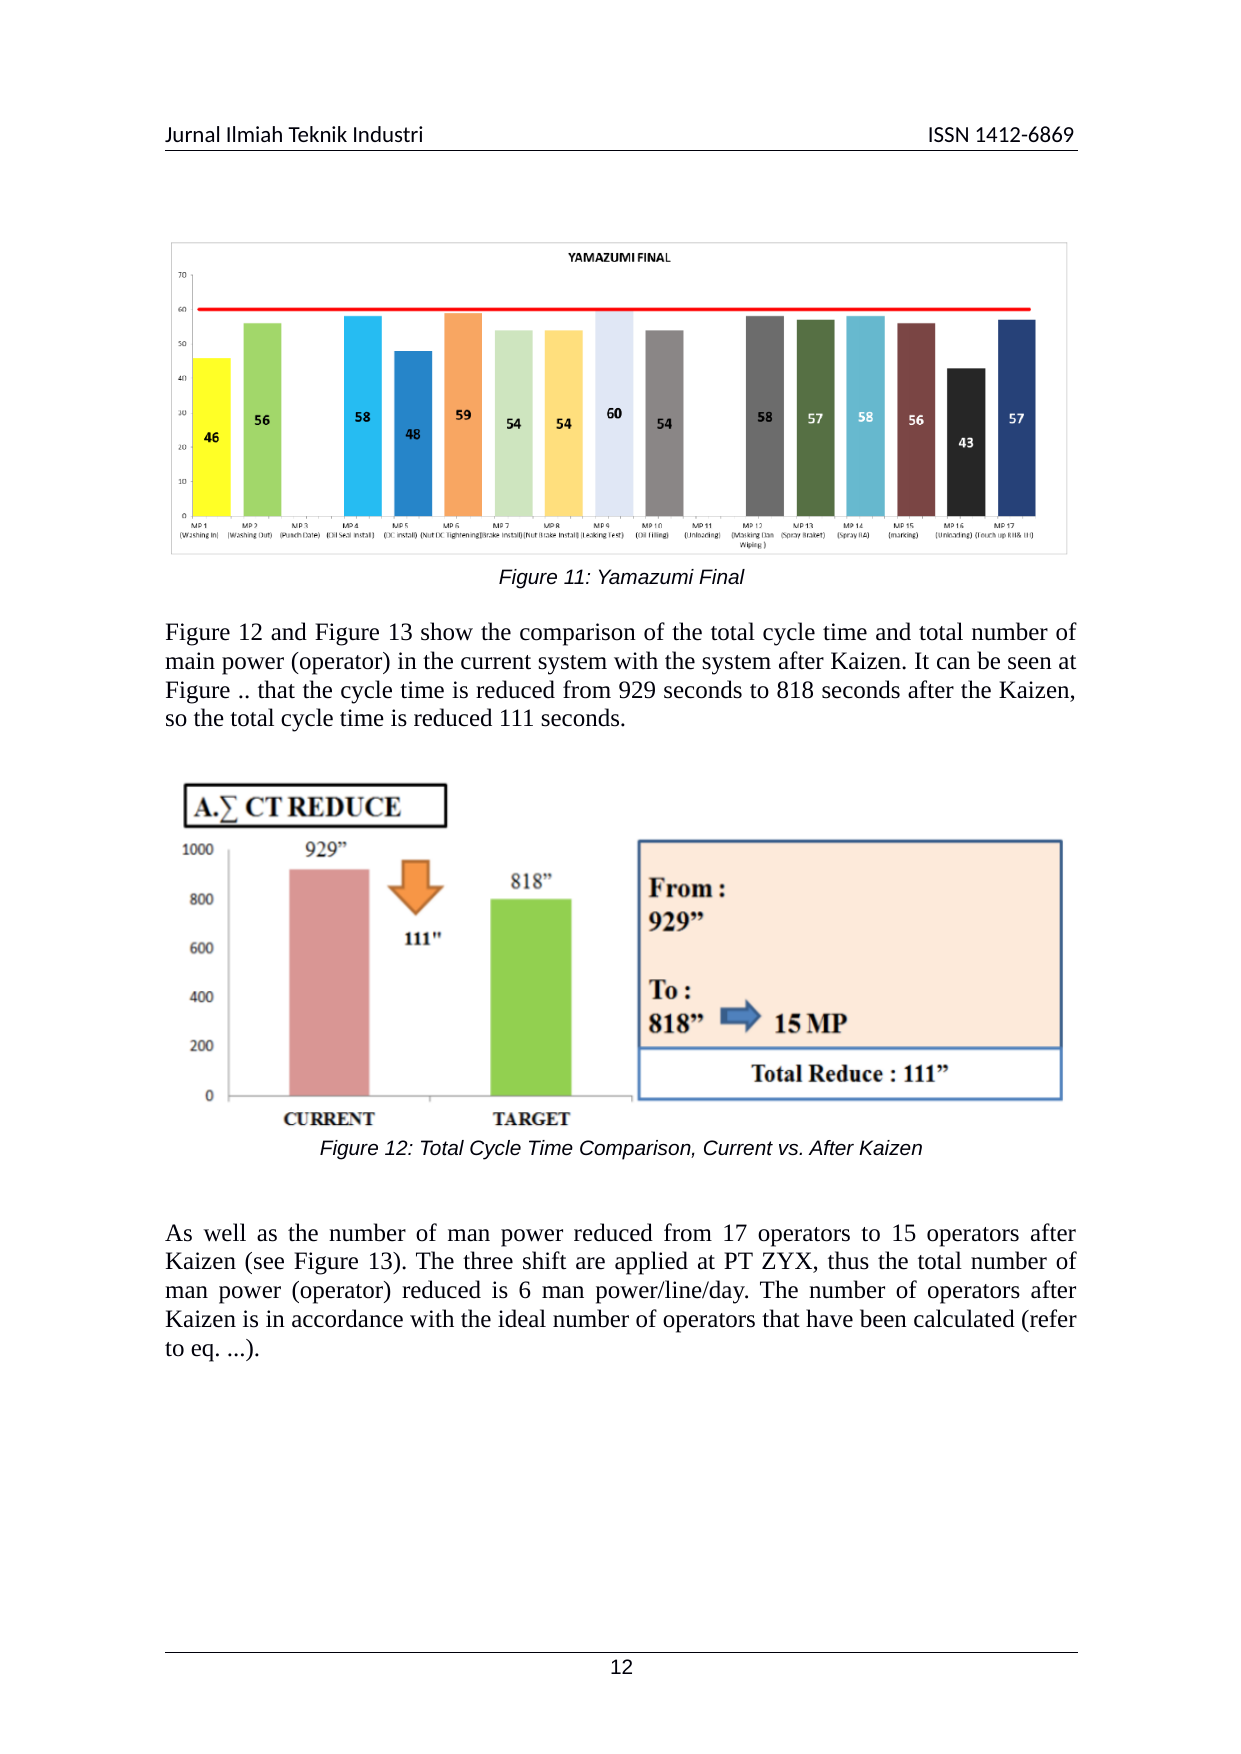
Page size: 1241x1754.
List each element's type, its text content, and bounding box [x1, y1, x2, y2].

text Figure 12: Total Cycle Time Comparison, Current vs. After Kaizen [165, 1137, 1078, 1160]
text As well as the number of man power reduced from 17 operators to 15 operators after Kaizen (see Figure 13). The three shift are applied at PT ZYX, thus the total number of man power (operator) reduced is 6 man power/line/day. The number of operators after Kaizen is in accordance with the ideal number of operators that have been calculated (refer to eq. ...). [165, 1218, 1078, 1361]
picture [165, 773, 1078, 1137]
text Figure 11: Yamazumi Final [165, 565, 1078, 588]
picture [165, 235, 1078, 565]
text Figure 12 and Figure 13 show the comparison of the total cycle time and total number of main power (operator) in the current system with the system after Kaizen. It can be seen at Figure .. that the cycle time is reduced from 929 seconds to 818 seconds after the Kaizen, so the total cycle time is reduced 111 seconds. [165, 617, 1078, 732]
